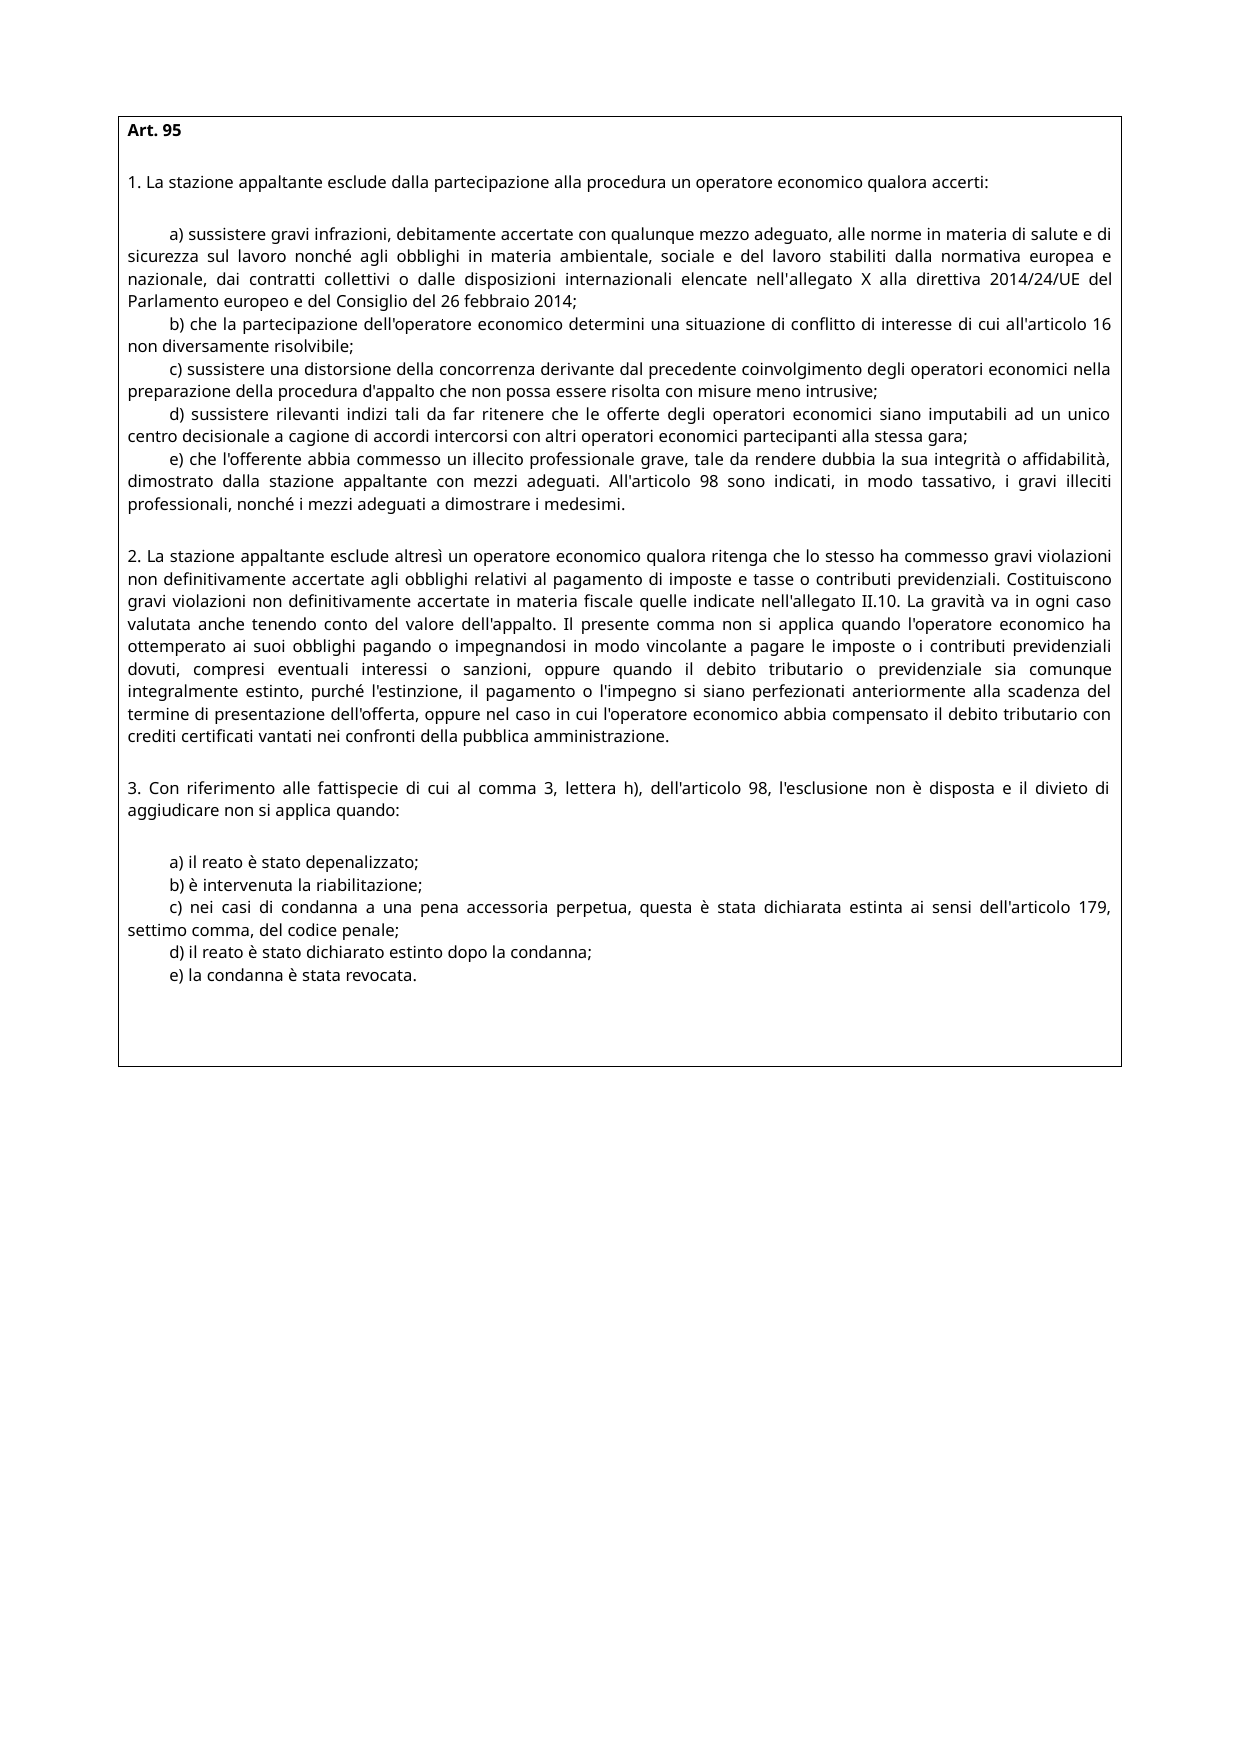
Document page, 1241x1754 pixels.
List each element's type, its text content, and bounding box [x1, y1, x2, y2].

text b) che la partecipazione dell'operatore economico determini una situazione di conflitto di interesse di cui all'articolo 16 non diversamente risolvibile; [119, 310, 1121, 355]
text Art. 95 [119, 117, 1121, 141]
text a) sussistere gravi infrazioni, debitamente accertate con qualunque mezzo adeguato, alle norme in materia di salute e di sicurezza sul lavoro nonché agli obblighi in materia ambientale, sociale e del lavoro stabiliti dalla normativa europea e nazionale, dai contratti collettivi o dalle disposizioni internazionali elencate nell'allegato X alla direttiva 2014/24/UE del Parlamento europeo e del Consiglio del 26 febbraio 2014; [119, 220, 1121, 310]
text a) il reato è stato depenalizzato; [119, 848, 1121, 871]
text 3. Con riferimento alle fattispecie di cui al comma 3, lettera h), dell'articolo 98, l'esclusione non è disposta e il divieto di aggiudicare non si applica quando: [119, 774, 1121, 822]
text d) il reato è stato dichiarato estinto dopo la condanna; [119, 938, 1121, 961]
text b) è intervenuta la riabilitazione; [119, 871, 1121, 893]
text d) sussistere rilevanti indizi tali da far ritenere che le offerte degli operatori economici siano imputabili ad un unico centro decisionale a cagione di accordi intercorsi con altri operatori economici partecipanti alla stessa gara; [119, 400, 1121, 445]
text e) la condanna è stata revocata. [119, 961, 1121, 986]
text 2. La stazione appaltante esclude altresì un operatore economico qualora ritenga che lo stesso ha commesso gravi violazioni non definitivamente accertate agli obblighi relativi al pagamento di imposte e tasse o contributi previdenziali. Costituiscono gravi violazioni non definitivamente accertate in materia fiscale quelle indicate nell'allegato II.10. La gravità va in ogni caso valutata anche tenendo conto del valore dell'appalto. Il presente comma non si applica quando l'operatore economico ha ottemperato ai suoi obblighi pagando o impegnandosi in modo vincolante a pagare le imposte o i contributi previdenziali dovuti, compresi eventuali interessi o sanzioni, oppure quando il debito tributario o previdenziale sia comunque integralmente estinto, purché l'estinzione, il pagamento o l'impegno si siano perfezionati anteriormente alla scadenza del termine di presentazione dell'offerta, oppure nel caso in cui l'operatore economico abbia compensato il debito tributario con crediti certificati vantati nei confronti della pubblica amministrazione. [119, 542, 1121, 747]
text 1. La stazione appaltante esclude dalla partecipazione alla procedura un operatore economico qualora accerti: [119, 168, 1121, 193]
text c) nei casi di condanna a una pena accessoria perpetua, questa è stata dichiarata estinta ai sensi dell'articolo 179, settimo comma, del codice penale; [119, 893, 1121, 938]
text e) che l'offerente abbia commesso un illecito professionale grave, tale da rendere dubbia la sua integrità o affidabilità, dimostrato dalla stazione appaltante con mezzi adeguati. All'articolo 98 sono indicati, in modo tassativo, i gravi illeciti professionali, nonché i mezzi adeguati a dimostrare i medesimi. [119, 445, 1121, 515]
text c) sussistere una distorsione della concorrenza derivante dal precedente coinvolgimento degli operatori economici nella preparazione della procedura d'appalto che non possa essere risolta con misure meno intrusive; [119, 355, 1121, 400]
